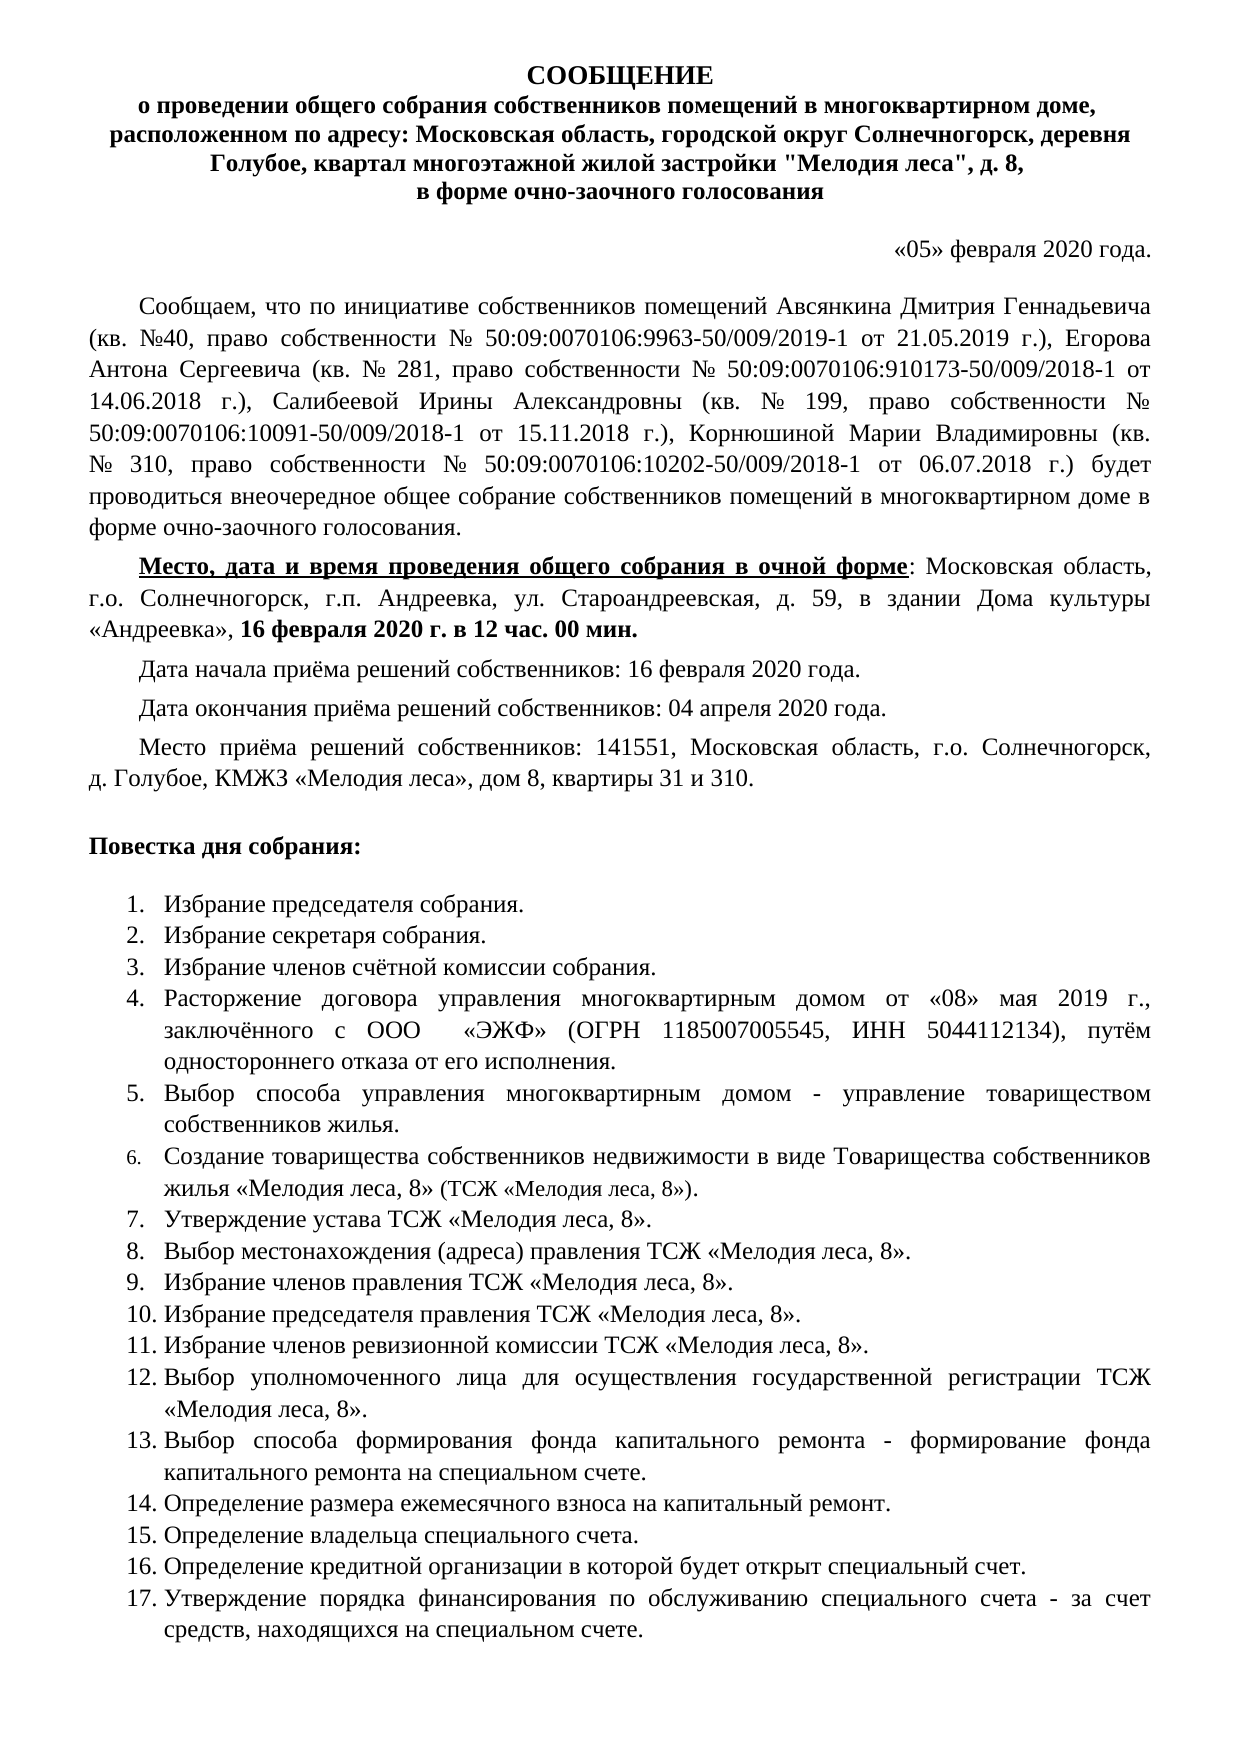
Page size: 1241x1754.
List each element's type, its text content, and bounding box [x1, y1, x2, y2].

text Дата начала приёма решений собственников: 16 февраля 2020 года. [88, 654, 1152, 682]
text «05» февраля 2020 года. [88, 234, 1152, 263]
list Выбор способа управления многоквартирным домом - управление товариществом собственников жилья. [126, 1078, 1152, 1138]
list Создание товарищества собственников недвижимости в виде Товарищества собственников жилья «Мелодия леса, 8» (ТСЖ «Мелодия леса, 8»). [126, 1141, 1152, 1201]
list Утверждение порядка финансирования по обслуживанию специального счета - за счет средств, находящихся на специальном счете. [126, 1583, 1152, 1643]
list Выбор уполномоченного лица для осуществления государственной регистрации ТСЖ «Мелодия леса, 8». [126, 1362, 1152, 1422]
list Избрание членов правления ТСЖ «Мелодия леса, 8». [126, 1267, 1152, 1296]
list Выбор местонахождения (адреса) правления ТСЖ «Мелодия леса, 8». [126, 1236, 1152, 1264]
list Избрание секретаря собрания. [126, 920, 1152, 949]
list Определение владельца специального счета. [126, 1520, 1152, 1549]
text СООБЩЕНИЕ [88, 59, 1152, 90]
text расположенном по адресу: Московская область, городской округ Солнечногорск, деревня Голубое, квартал многоэтажной жилой застройки "Мелодия леса", д. 8, [88, 119, 1152, 176]
list Избрание председателя правления ТСЖ «Мелодия леса, 8». [126, 1299, 1152, 1328]
list Определение кредитной организации в которой будет открыт специальный счет. [126, 1551, 1152, 1580]
list Избрание членов ревизионной комиссии ТСЖ «Мелодия леса, 8». [126, 1331, 1152, 1359]
list Избрание членов счётной комиссии собрания. [126, 952, 1152, 981]
text о проведении общего собрания собственников помещений в многоквартирном доме, [88, 90, 1152, 119]
text Повестка дня собрания: [88, 831, 1152, 860]
text Сообщаем, что по инициативе собственников помещений Авсянкина Дмитрия Геннадьевича (кв. №40, право собственности № 50:09:0070106:9963-50/009/2019-1 от 21.05.2019 г.), Егорова Антона Сергеевича (кв. № 281, право собственности № 50:09:0070106:910173-50/009/2018-1 от 14.06.2018 г.), Салибеевой Ирины Александровны (кв. № 199, право собственности № 50:09:0070106:10091-50/009/2018-1 от 15.11.2018 г.), Корнюшиной Марии Владимировны (кв. № 310, право собственности № 50:09:0070106:10202-50/009/2018-1 от 06.07.2018 г.) будет проводиться внеочередное общее собрание собственников помещений в многоквартирном доме в форме очно-заочного голосования. [88, 291, 1152, 541]
list Расторжение договора управления многоквартирным домом от «08» мая 2019 г., заключённого с ООО «ЭЖФ» (ОГРН 1185007005545, ИНН 5044112134), путём одностороннего отказа от его исполнения. [126, 983, 1152, 1075]
list Определение размера ежемесячного взноса на капитальный ремонт. [126, 1488, 1152, 1517]
text в форме очно-заочного голосования [88, 176, 1152, 205]
list Выбор способа формирования фонда капитального ремонта - формирование фонда капитального ремонта на специальном счете. [126, 1425, 1152, 1486]
list Утверждение устава ТСЖ «Мелодия леса, 8». [126, 1204, 1152, 1233]
text Дата окончания приёма решений собственников: 04 апреля 2020 года. [88, 693, 1152, 721]
text Место, дата и время проведения общего собрания в очной форме: Московская область, г.о. Солнечногорск, г.п. Андреевка, ул. Староандреевская, д. 59, в здании Дома культуры «Андреевка», 16 февраля 2020 г. в 12 час. 00 мин. [88, 551, 1152, 643]
list Избрание председателя собрания. [126, 889, 1152, 917]
text Место приёма решений собственников: 141551, Московская область, г.о. Солнечногорск, д. Голубое, КМЖЗ «Мелодия леса», дом 8, квартиры 31 и 310. [88, 732, 1152, 792]
